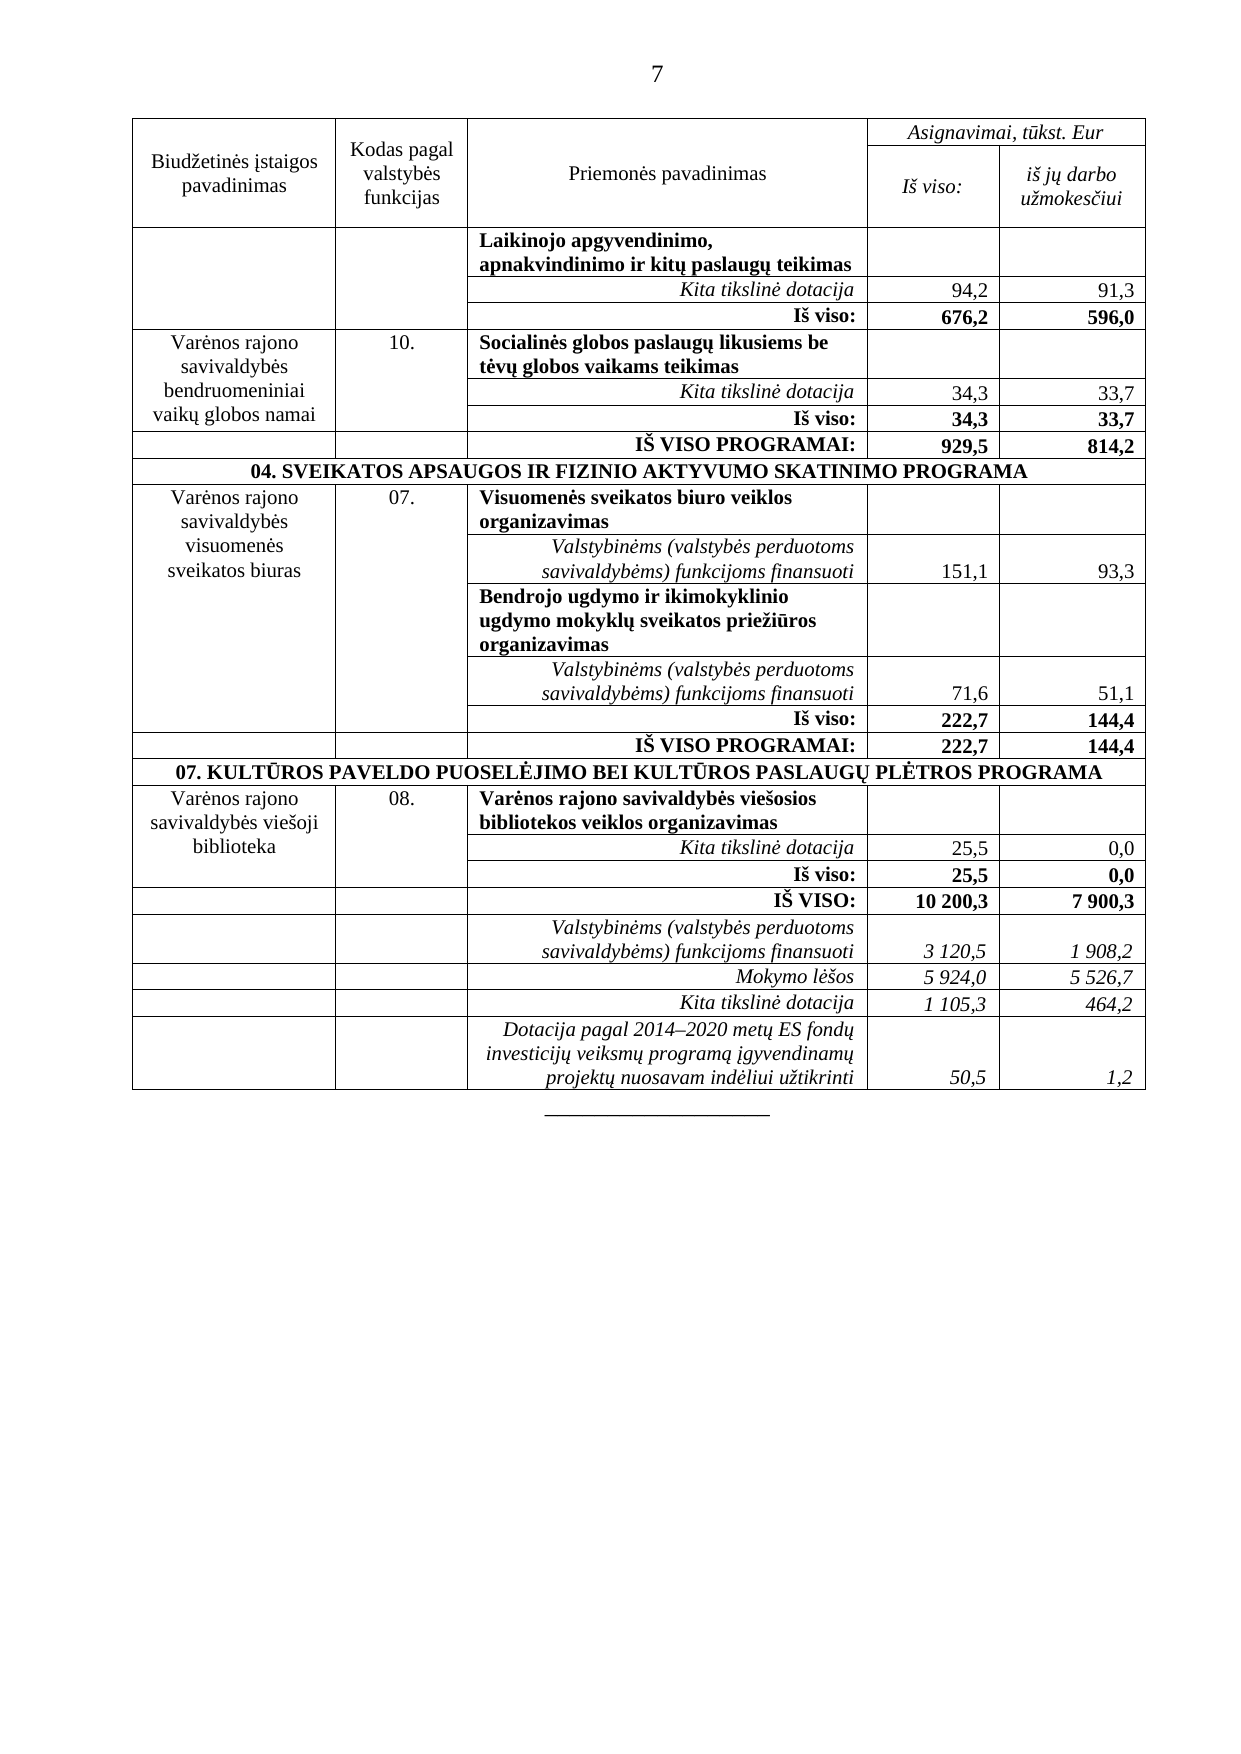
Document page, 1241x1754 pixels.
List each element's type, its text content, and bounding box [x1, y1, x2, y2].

table_header [1146, 118, 1171, 145]
table_cell Socialinės globos paslaugų likusiems be tėvų globos vaikams teikimas [468, 330, 867, 378]
table_cell [1146, 276, 1171, 302]
table_header Kodas pagal valstybės funkcijas [336, 119, 467, 227]
table_cell [1146, 732, 1171, 758]
table_cell 5 924,0 [868, 964, 999, 989]
table_cell [1146, 963, 1171, 989]
table_cell 34,3 [868, 406, 999, 431]
table_cell 1 105,3 [868, 990, 999, 1016]
table_cell [133, 915, 335, 963]
table_cell [336, 990, 467, 1016]
table_cell Kita tikslinė dotacija [468, 835, 867, 860]
table_cell Varėnos rajono savivaldybės bendruomeniniai vaikų globos namai [133, 330, 335, 431]
table_cell 814,2 [1000, 432, 1145, 458]
table_cell [336, 405, 467, 431]
table_cell 50,5 [868, 1017, 999, 1089]
table_cell Varėnos rajono savivaldybės viešosios bibliotekos veiklos organizavimas [468, 786, 867, 834]
table_cell [1146, 914, 1171, 963]
table_cell [336, 705, 467, 732]
table_cell [1146, 785, 1171, 834]
table_cell [133, 432, 335, 458]
table_cell 1,2 [1000, 1017, 1145, 1089]
table_cell IŠ VISO PROGRAMAI: [468, 733, 867, 758]
table_cell 91,3 [1000, 277, 1145, 302]
table_cell [336, 432, 467, 458]
table_cell 1 908,2 [1000, 915, 1145, 963]
table_cell [336, 860, 467, 887]
table_cell [336, 733, 467, 758]
table_cell [868, 786, 999, 834]
table_cell Iš viso: [468, 861, 867, 887]
table_cell Bendrojo ugdymo ir ikimokyklinio ugdymo mokyklų sveikatos priežiūros organizavimas [468, 584, 867, 656]
table_cell [1146, 705, 1171, 732]
table_cell [1146, 405, 1171, 431]
table_cell 10. [336, 330, 467, 378]
table_cell [1000, 330, 1145, 378]
table_cell [1146, 656, 1171, 705]
table_cell [1146, 1016, 1171, 1089]
table_cell [1146, 145, 1171, 173]
table_cell 3 120,5 [868, 915, 999, 963]
table_cell Mokymo lėšos [468, 964, 867, 989]
table_cell [133, 1017, 335, 1089]
table_cell [1146, 758, 1171, 785]
table_cell [1146, 534, 1171, 583]
table_cell 676,2 [868, 303, 999, 329]
table_cell Iš viso: [468, 303, 867, 329]
table_cell 0,0 [1000, 861, 1145, 887]
table_cell 929,5 [868, 432, 999, 458]
table_cell Iš viso: [468, 406, 867, 431]
table_cell [336, 915, 467, 963]
table_cell [1000, 485, 1145, 533]
table_cell [336, 583, 467, 656]
table_header Biudžetinės įstaigos pavadinimas [133, 119, 335, 227]
table_cell 34,3 [868, 379, 999, 404]
table_cell [1146, 431, 1171, 458]
table_cell [133, 228, 335, 329]
table_cell 10 200,3 [868, 888, 999, 913]
table_cell iš jų darbo užmokesčiui [1000, 146, 1145, 227]
table_cell Kita tikslinė dotacija [468, 990, 867, 1016]
table_cell [1000, 584, 1145, 656]
table_cell Laikinojo apgyvendinimo, apnakvindinimo ir kitų paslaugų teikimas [468, 228, 867, 276]
table_cell [1000, 786, 1145, 834]
table_cell [336, 534, 467, 583]
table_header Priemonės pavadinimas [468, 119, 867, 227]
table_header Asignavimai, tūkst. Eur [868, 119, 1145, 145]
table_cell [336, 302, 467, 329]
table_cell Kita tikslinė dotacija [468, 379, 867, 404]
table_cell [1146, 989, 1171, 1016]
table_cell [336, 276, 467, 302]
table_cell [1146, 200, 1171, 227]
table_cell 7 900,3 [1000, 888, 1145, 913]
table_cell [133, 964, 335, 989]
table_cell [133, 733, 335, 758]
table_cell 07. KULTŪROS PAVELDO PUOSELĖJIMO BEI KULTŪROS PASLAUGŲ PLĖTROS PROGRAMA [133, 759, 1145, 785]
table_cell 151,1 [868, 535, 999, 583]
table_cell 08. [336, 786, 467, 834]
table_cell 04. SVEIKATOS APSAUGOS IR FIZINIO AKTYVUMO SKATINIMO PROGRAMA [133, 459, 1145, 484]
table_cell [1146, 458, 1171, 484]
table_cell 5 526,7 [1000, 964, 1145, 989]
table_cell Varėnos rajono savivaldybės viešoji biblioteka [133, 786, 335, 887]
table_cell Iš viso: [868, 146, 999, 227]
table_cell [1000, 228, 1145, 276]
table_cell [336, 656, 467, 705]
table_cell 33,7 [1000, 379, 1145, 404]
table_cell 25,5 [868, 835, 999, 860]
table_cell 464,2 [1000, 990, 1145, 1016]
table_cell [1146, 860, 1171, 887]
table_cell 07. [336, 485, 467, 533]
table_cell [336, 834, 467, 860]
table_cell [133, 888, 335, 913]
table_cell 222,7 [868, 706, 999, 732]
table_cell Valstybinėms (valstybės perduotoms savivaldybėms) funkcijoms finansuoti [468, 657, 867, 705]
table_cell [1146, 227, 1171, 276]
table_cell [868, 584, 999, 656]
table_cell [336, 378, 467, 404]
table_cell 0,0 [1000, 835, 1145, 860]
table_cell 33,7 [1000, 406, 1145, 431]
table_cell Visuomenės sveikatos biuro veiklos organizavimas [468, 485, 867, 533]
table_cell 596,0 [1000, 303, 1145, 329]
table_cell [336, 1017, 467, 1089]
table_cell 222,7 [868, 733, 999, 758]
table_cell [336, 964, 467, 989]
table_cell [868, 485, 999, 533]
table_cell [1146, 887, 1171, 913]
text __________________ [133, 1090, 1181, 1119]
table_cell Kita tikslinė dotacija [468, 277, 867, 302]
table_cell Valstybinėms (valstybės perduotoms savivaldybėms) funkcijoms finansuoti [468, 535, 867, 583]
table_cell 144,4 [1000, 706, 1145, 732]
table_cell 93,3 [1000, 535, 1145, 583]
table_cell 51,1 [1000, 657, 1145, 705]
table_cell [1146, 834, 1171, 860]
table_cell [1146, 329, 1171, 378]
table_cell 71,6 [868, 657, 999, 705]
table_cell 144,4 [1000, 733, 1145, 758]
table_cell Iš viso: [468, 706, 867, 732]
table_cell [1146, 583, 1171, 656]
table_cell IŠ VISO PROGRAMAI: [468, 432, 867, 458]
table_cell IŠ VISO: [468, 888, 867, 913]
table_cell [336, 888, 467, 913]
table_cell [1146, 484, 1171, 533]
table_cell [868, 330, 999, 378]
table_cell [336, 228, 467, 276]
table_cell Valstybinėms (valstybės perduotoms savivaldybėms) funkcijoms finansuoti [468, 915, 867, 963]
table_cell [868, 228, 999, 276]
table_cell [1146, 378, 1171, 404]
table_cell 94,2 [868, 277, 999, 302]
table_cell [1146, 174, 1171, 200]
table_cell Varėnos rajono savivaldybės visuomenės sveikatos biuras [133, 485, 335, 732]
table_cell 25,5 [868, 861, 999, 887]
table_cell [1146, 302, 1171, 329]
table_cell Dotacija pagal 2014–2020 metų ES fondų investicijų veiksmų programą įgyvendinamų projektų nuosavam indėliui užtikrinti [468, 1017, 867, 1089]
table_cell [133, 990, 335, 1016]
